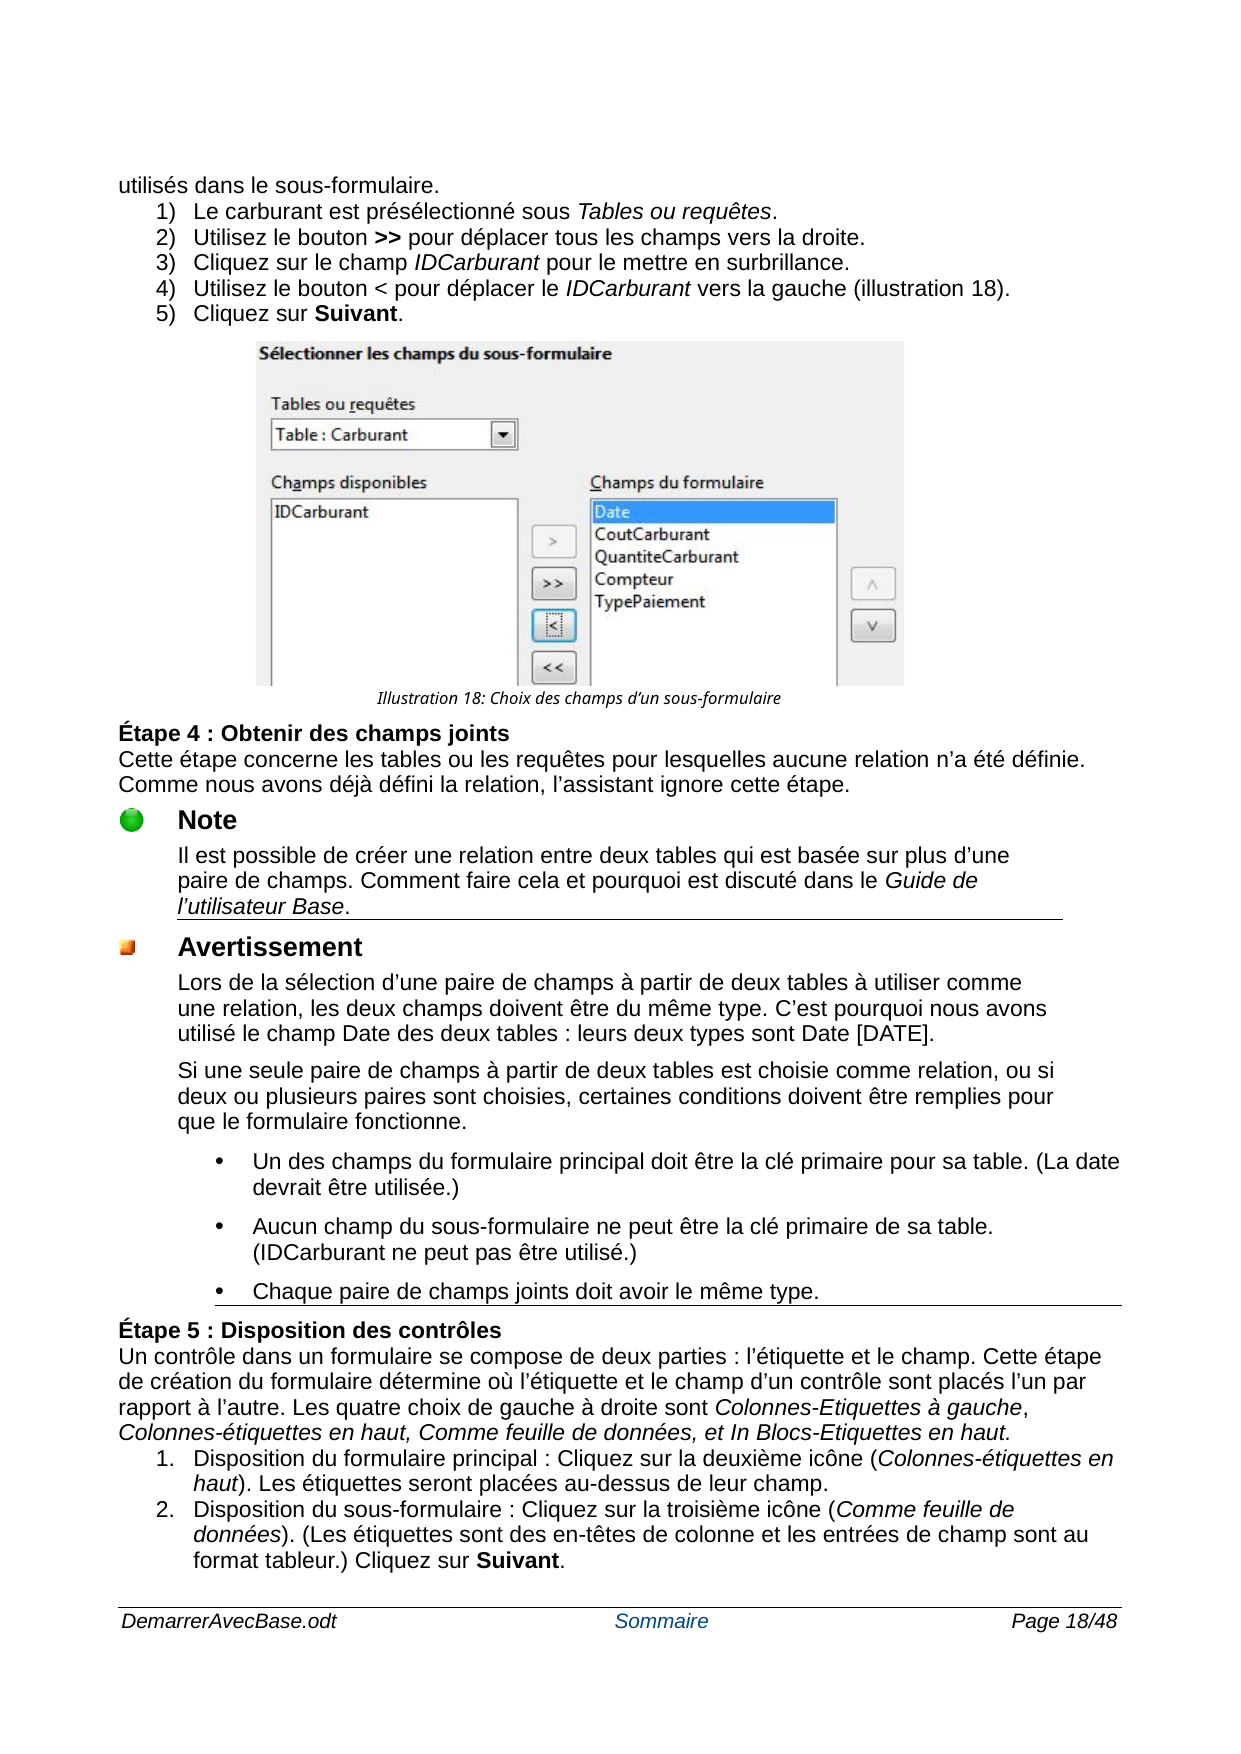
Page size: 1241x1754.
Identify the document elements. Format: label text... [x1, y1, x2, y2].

text Il est possible de créer une relation entre deux tables qui est basée sur plus d’une paire de champs. Comment faire cela et pourquoi est discuté dans le Guide de l’utilisateur Base. [177, 843, 1063, 919]
text Cette étape concerne les tables ou les requêtes pour lesquelles aucune relation n’a été définie. Comme nous avons déjà défini la relation, l’assistant ignore cette étape. [118, 746, 1122, 797]
text Si une seule paire de champs à partir de deux tables est choisie comme relation, ou si deux ou plusieurs paires sont choisies, certaines conditions doivent être remplies pour que le formulaire fonctionne. [177, 1058, 1063, 1134]
text Étape 4 : Obtenir des champs joints [118, 326, 1122, 746]
list Utilisez le bouton >> pour déplacer tous les champs vers la droite. [156, 224, 1122, 250]
text Lors de la sélection d’une paire de champs à partir de deux tables à utiliser comme une relation, les deux champs doivent être du même type. C’est pourquoi nous avons utilisé le champ Date des deux tables : leurs deux types sont Date [DATE]. [177, 970, 1063, 1046]
picture [255, 341, 905, 686]
list Un des champs du formulaire principal doit être la clé primaire pour sa table. (La date devrait être utilisée.) [215, 1146, 1122, 1200]
text utilisés dans le sous-formulaire. [118, 173, 1122, 199]
list Disposition du formulaire principal : Cliquez sur la deuxième icône (Colonnes-étiquettes en haut). Les étiquettes seront placées au-dessus de leur champ. [156, 1445, 1122, 1496]
text Illustration 18: Choix des champs d’un sous-formulaire [256, 686, 904, 709]
list Chaque paire de champs joints doit avoir le même type. [215, 1277, 1122, 1305]
list Cliquez sur le champ IDCarburant pour le mettre en surbrillance. [156, 250, 1122, 275]
list Avertissement [59, 932, 1122, 962]
list Cliquez sur Suivant. [156, 301, 1122, 326]
list Note [59, 805, 1122, 835]
list Aucun champ du sous-formulaire ne peut être la clé primaire de sa table. (IDCarburant ne peut pas être utilisé.) [215, 1212, 1122, 1265]
text Un contrôle dans un formulaire se compose de deux parties : l’étiquette et le champ. Cette étape de création du formulaire détermine où l’étiquette et le champ d’un contrôle sont placés l’un par rapport à l’autre. Les quatre choix de gauche à droite sont Colonnes-Etiquettes à gauche, Colonnes-étiquettes en haut, Comme feuille de données, et In Blocs-Etiquettes en haut. [118, 1343, 1122, 1445]
text Étape 5 : Disposition des contrôles [118, 1318, 1122, 1343]
list Disposition du sous-formulaire : Cliquez sur la troisième icône (Comme feuille de données). (Les étiquettes sont des en-têtes de colonne et les entrées de champ sont au format tableur.) Cliquez sur Suivant. [156, 1496, 1122, 1573]
picture [119, 939, 135, 955]
list Le carburant est présélectionné sous Tables ou requêtes. [156, 199, 1122, 224]
list Utilisez le bouton < pour déplacer le IDCarburant vers la gauche (illustration 18). [156, 275, 1122, 301]
